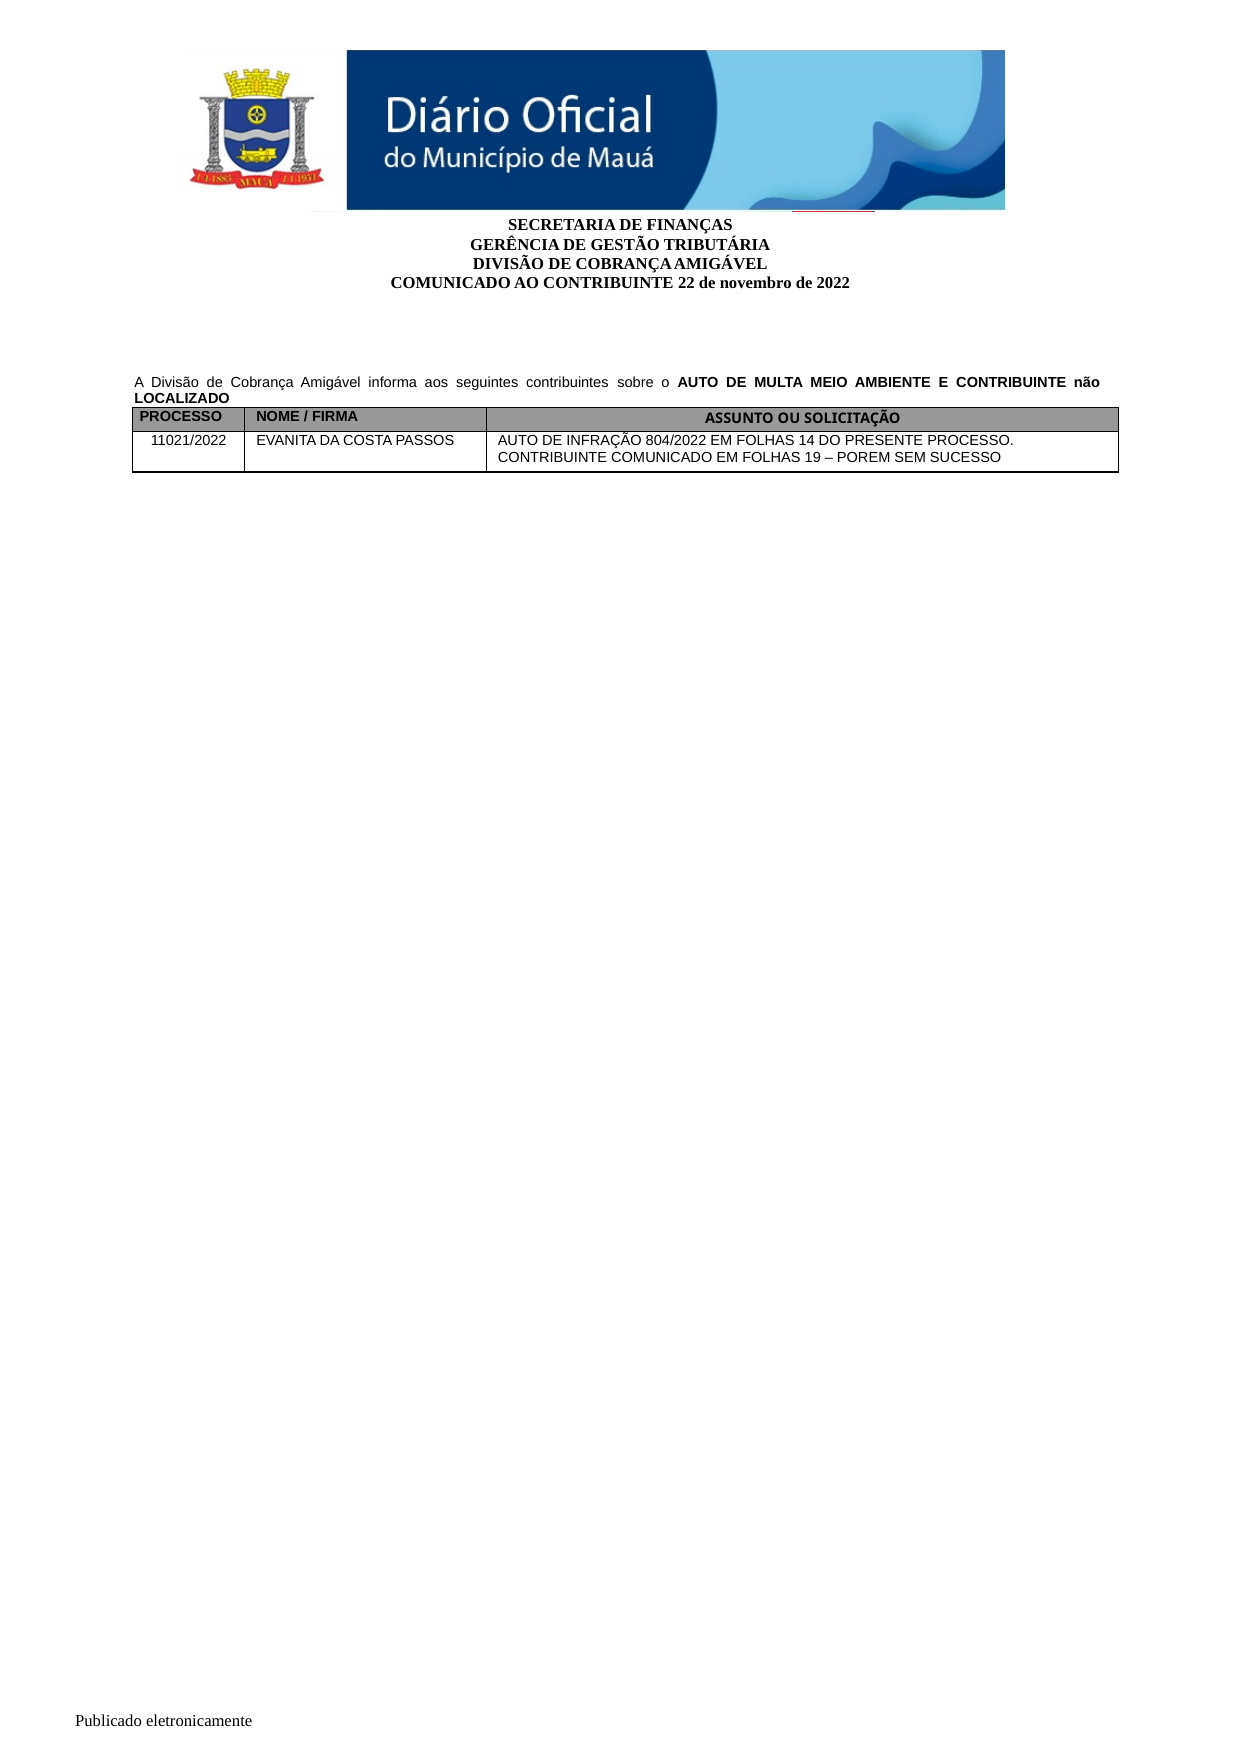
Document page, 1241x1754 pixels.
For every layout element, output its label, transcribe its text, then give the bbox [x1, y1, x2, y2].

table_header NOME / FIRMA [245, 408, 486, 431]
table_cell 11021/2022 [133, 432, 244, 471]
table_cell EVANITA DA COSTA PASSOS [245, 432, 486, 471]
table_header PROCESSO [133, 408, 244, 431]
table_header ASSUNTO OU SOLICITAÇÃO [487, 408, 1118, 431]
text A Divisão de Cobrança Amigável informa aos seguintes contribuintes sobre o AUTO DE MULTA MEIO AMBIENTE E CONTRIBUINTE não LOCALIZADO [134, 373, 1100, 407]
picture [180, 50, 1005, 212]
table_cell AUTO DE INFRAÇÃO 804/2022 EM FOLHAS 14 DO PRESENTE PROCESSO. CONTRIBUINTE COMUNICADO EM FOLHAS 19 – POREM SEM SUCESSO [487, 432, 1118, 471]
